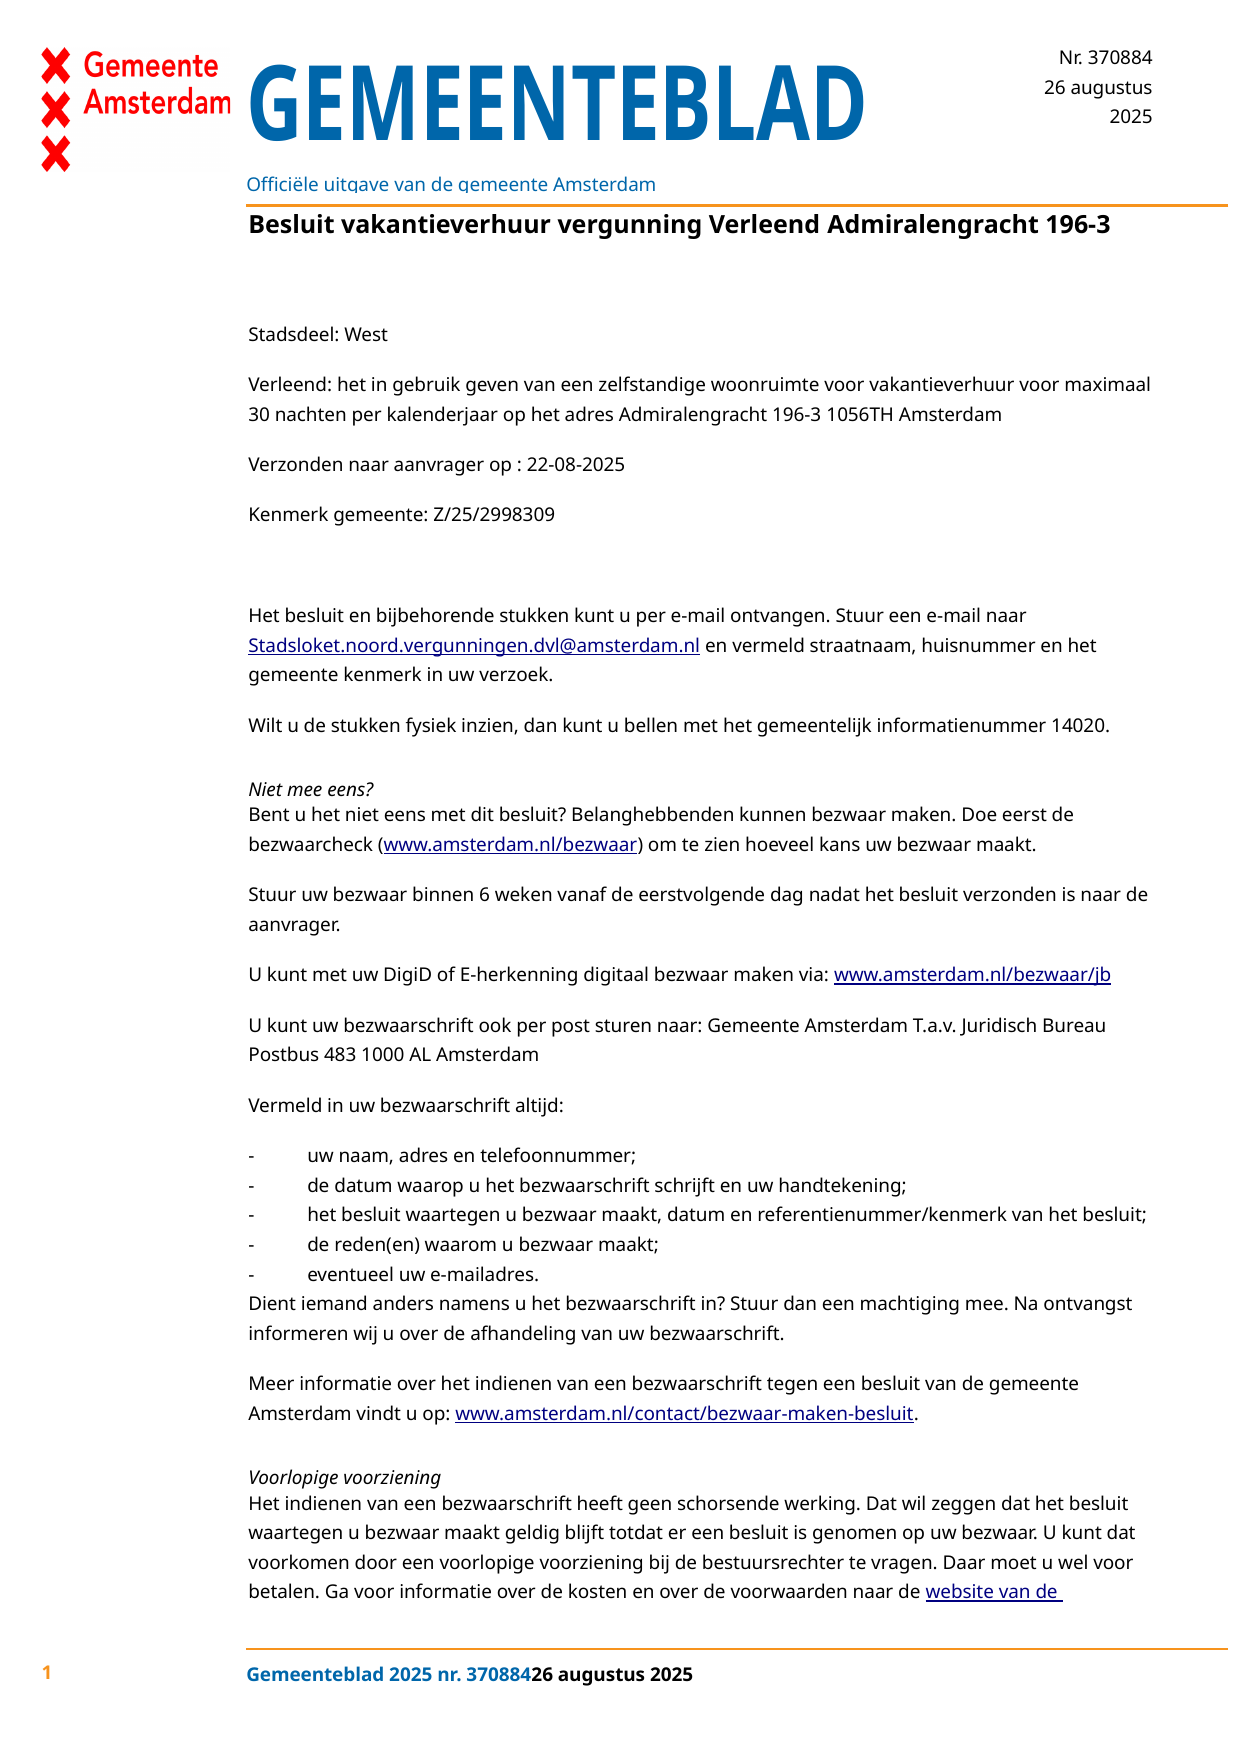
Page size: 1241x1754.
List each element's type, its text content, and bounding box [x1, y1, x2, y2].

text Stuur uw bezwaar binnen 6 weken vanaf de eerstvolgende dag nadat het besluit verzonden is naar de aanvrager. [248, 882, 1152, 937]
text Stadsdeel: West [248, 321, 1152, 346]
list de datum waarop u het bezwaarschrift schrijft en uw handtekening; [248, 1172, 1152, 1198]
text Besluit vakantieverhuur vergunning Verleend Admiralengracht 196-3 [248, 207, 1152, 241]
text Meer informatie over het indienen van een bezwaarschrift tegen een besluit van de gemeente Amsterdam vindt u op: www.amsterdam.nl/contact/bezwaar-maken-besluit. [248, 1370, 1152, 1426]
text Vermeld in uw bezwaarschrift altijd: [248, 1092, 1152, 1118]
list het besluit waartegen u bezwaar maakt, datum en referentienummer/kenmerk van het besluit; [248, 1202, 1152, 1227]
text U kunt met uw DigiD of E-herkenning digitaal bezwaar maken via: www.amsterdam.nl/bezwaar/jb [248, 962, 1152, 987]
text Niet mee eens? [248, 776, 1152, 802]
text Wilt u de stukken fysiek inzien, dan kunt u bellen met het gemeentelijk informatienummer 14020. [248, 712, 1152, 738]
text Verzonden naar aanvrager op : 22-08-2025 [248, 451, 1152, 477]
text Verleend: het in gebruik geven van een zelfstandige woonruimte voor vakantieverhuur voor maximaal 30 nachten per kalenderjaar op het adres Admiralengracht 196-3 1056TH Amsterdam [248, 371, 1152, 426]
text Voorlopige voorziening [248, 1464, 1152, 1490]
text Dient iemand anders namens u het bezwaarschrift in? Stuur dan een machtiging mee. Na ontvangst informeren wij u over de afhandeling van uw bezwaarschrift. [248, 1290, 1152, 1346]
list de reden(en) waarom u bezwaar maakt; [248, 1231, 1152, 1257]
text Kenmerk gemeente: Z/25/2998309 [248, 502, 1152, 527]
text Het besluit en bijbehorende stukken kunt u per e-mail ontvangen. Stuur een e-mail naar Stadsloket.noord.vergunningen.dvl@amsterdam.nl en vermeld straatnaam, huisnummer en het gemeente kenmerk in uw verzoek. [248, 602, 1152, 687]
list uw naam, adres en telefoonnummer; [248, 1142, 1152, 1168]
picture [41, 47, 231, 172]
text Het indienen van een bezwaarschrift heeft geen schorsende werking. Dat wil zeggen dat het besluit waartegen u bezwaar maakt geldig blijft totdat er een besluit is genomen op uw bezwaar. U kunt dat voorkomen door een voorlopige voorziening bij de bestuursrechter te vragen. Daar moet u wel voor betalen. Ga voor informatie over de kosten en over de voorwaarden naar de website van de [248, 1490, 1152, 1604]
text U kunt uw bezwaarschrift ook per post sturen naar: Gemeente Amsterdam T.a.v. Juridisch Bureau Postbus 483 1000 AL Amsterdam [248, 1012, 1152, 1067]
list eventueel uw e-mailadres. [248, 1261, 1152, 1287]
text Bent u het niet eens met dit besluit? Belanghebbenden kunnen bezwaar maken. Doe eerst de bezwaarcheck (www.amsterdam.nl/bezwaar) om te zien hoeveel kans uw bezwaar maakt. [248, 802, 1152, 857]
